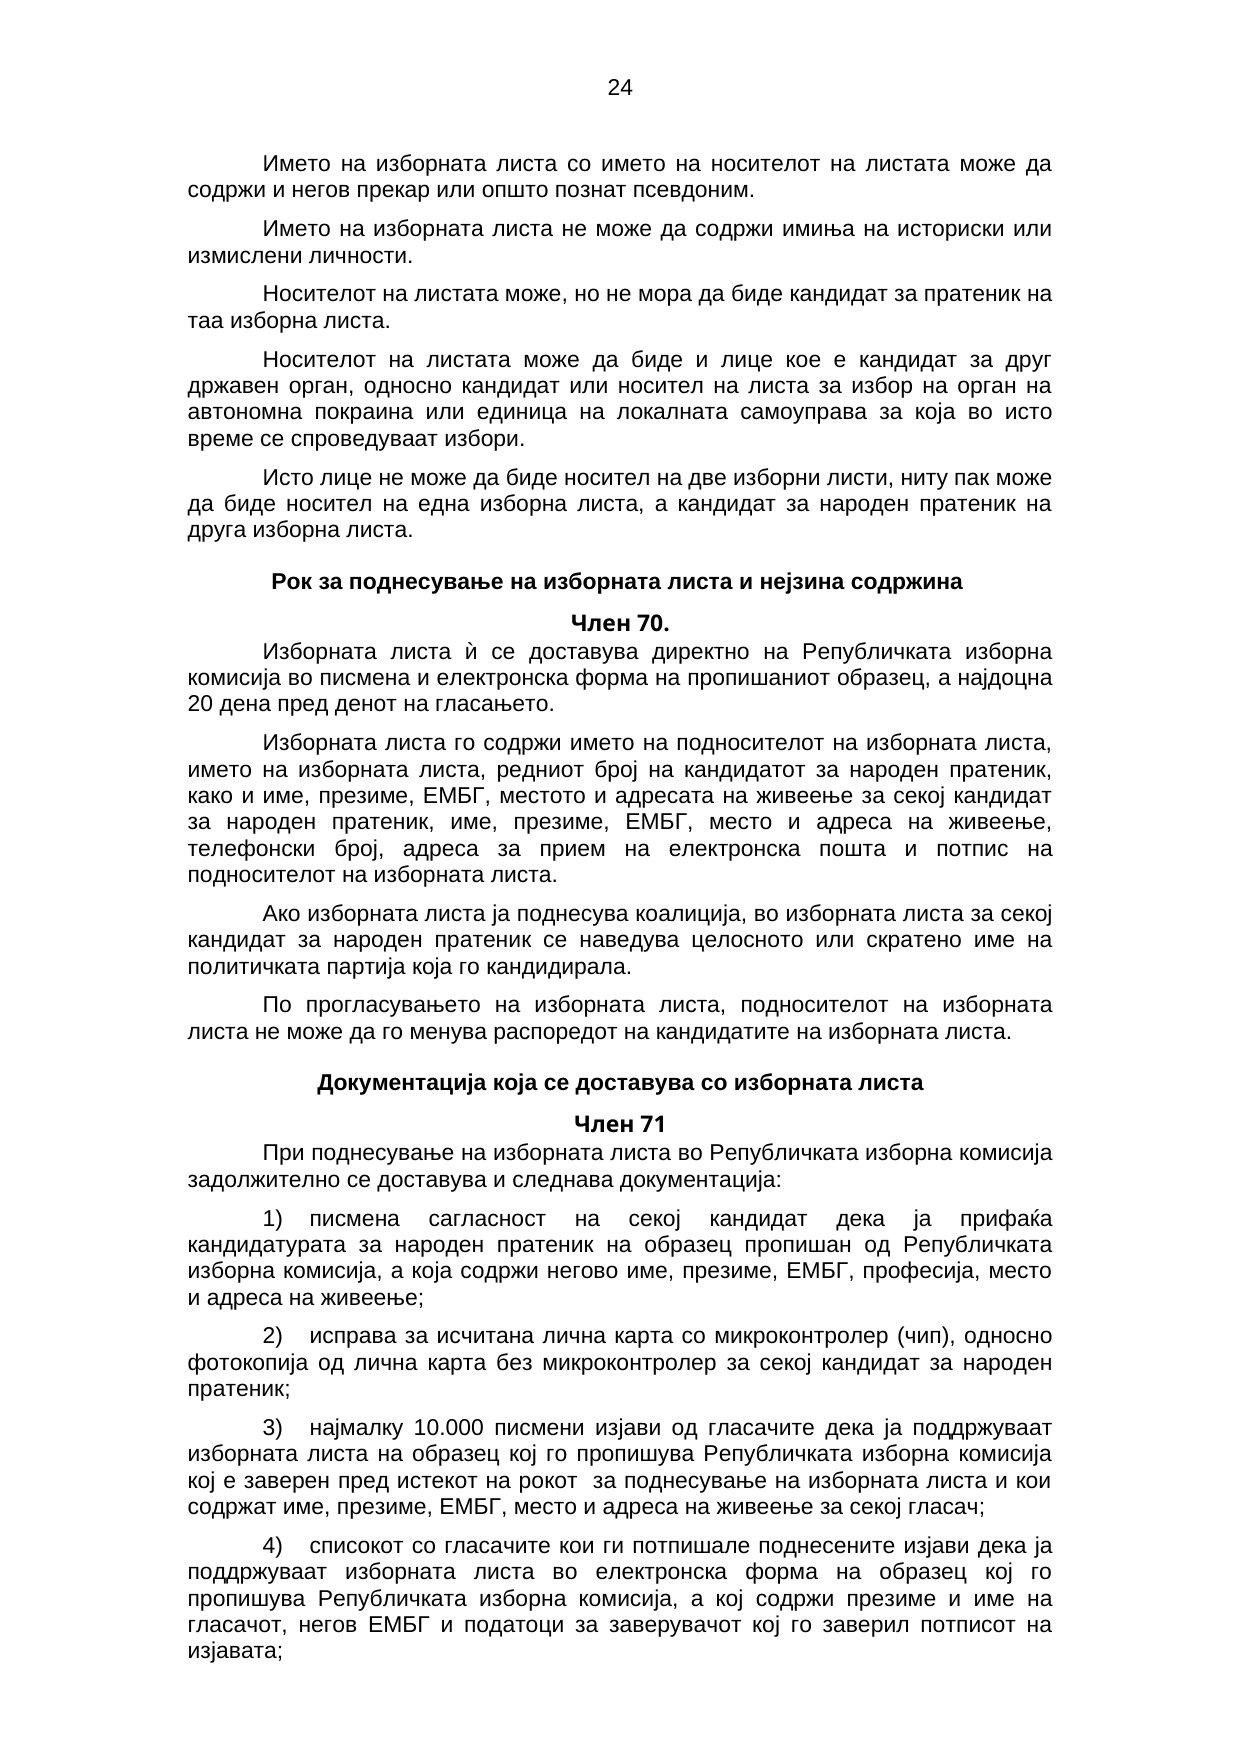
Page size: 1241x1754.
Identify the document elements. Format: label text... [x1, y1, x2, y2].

text По прогласувањето на изборната листа, подносителот на изборната листа не може да го менува распоредот на кандидатите на изборната листа. [187, 991, 1053, 1044]
text 2) исправа за исчитана лична карта со микроконтролер (чип), односно фотокопија од лична карта без микроконтролер за секој кандидат за народен пратеник; [187, 1322, 1053, 1401]
text Член 71 [262, 1108, 978, 1139]
text Исто лице не може да биде носител на две изборни листи, ниту пак може да биде носител на една изборна листа, а кандидат за народен пратеник на друга изборна листа. [187, 463, 1053, 543]
text Член 70. [262, 606, 978, 638]
text Документација која се доставува со изборната листа [262, 1069, 978, 1096]
text Името на изборната листа со името на носителот на листата може да содржи и негов прекар или општо познат псевдоним. [187, 150, 1053, 203]
text Изборната листа го содржи името на подносителот на изборната листа, името на изборната листа, редниот број на кандидатот за народен пратеник, како и име, презиме, ЕМБГ, местото и адресата на живеење за секој кандидат за народен пратеник, име, презиме, ЕМБГ, место и адреса на живеење, телефонски број, адреса за прием на електронска пошта и потпис на подносителот на изборната листа. [187, 729, 1053, 887]
text 1) писмена сагласност на секој кандидат дека ја прифаќа кандидатурата за народен пратеник на образец пропишан од Републичката изборна комисија, а која содржи негово име, презиме, ЕМБГ, професија, место и адреса на живеење; [187, 1204, 1053, 1310]
text Носителот на листата може, но не мора да биде кандидат за пратеник на таа изборна листа. [187, 280, 1053, 333]
text 4) списокот со гласачите кои ги потпишале поднесените изјави дека ја поддржуваат изборната листа во електронска форма на образец кој го пропишува Републичката изборна комисија, а кој содржи презиме и име на гласачот, негов ЕМБГ и податоци за заверувачот кој го заверил потписот на изјавата; [187, 1532, 1053, 1664]
text Името на изборната листа не може да содржи имиња на историски или измислени личности. [187, 215, 1053, 268]
text Ако изборната листа ја поднесува коалиција, во изборната листа за секој кандидат за народен пратеник се наведува целосното или скратено име на политичката партија која го кандидирала. [187, 900, 1053, 979]
text Рок за поднесување на изборната листа и нејзина содржина [262, 568, 978, 594]
text 3) најмалку 10.000 писмени изјави од гласачите дека ја поддржуваат изборната листа на образец кој го пропишува Републичката изборна комисија кој е заверен пред истекот на рокот за поднесување на изборната листа и кои содржат име, презиме, ЕМБГ, место и адреса на живеење за секој гласач; [187, 1414, 1053, 1519]
text При поднесување на изборната листа во Републичката изборна комисија задолжително се доставува и следнава документација: [187, 1139, 1053, 1192]
text Изборната листа ѝ се доставува директно на Републичката изборна комисија во писмена и електронска форма на пропишаниот образец, а најдоцна 20 дена пред денот на гласањето. [187, 638, 1053, 717]
text Носителот на листата може да биде и лице кое е кандидат за друг државен орган, односно кандидат или носител на листа за избор на орган на автономна покраина или единица на локалната самоуправа за која во исто време се спроведуваат избори. [187, 346, 1053, 451]
